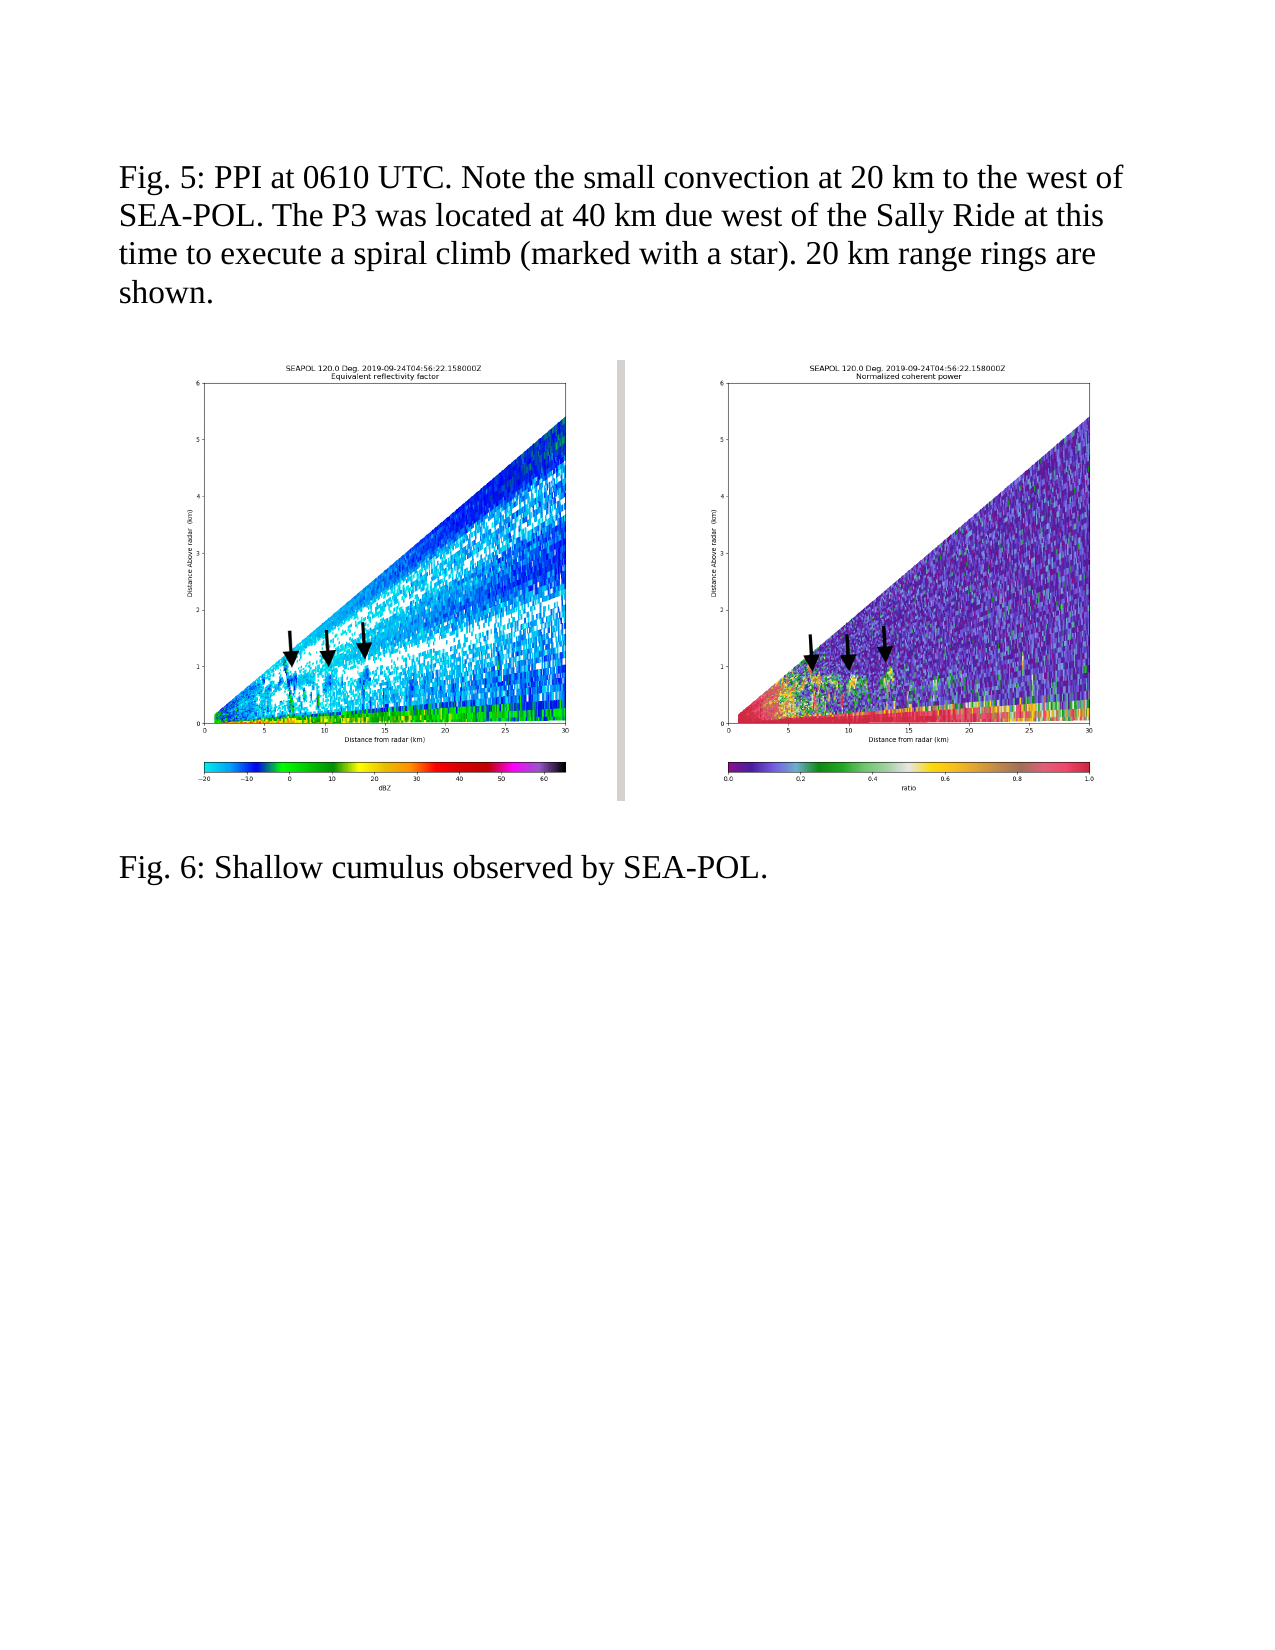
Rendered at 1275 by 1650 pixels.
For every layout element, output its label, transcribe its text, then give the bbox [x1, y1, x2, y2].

text Fig. 5: PPI at 0610 UTC. Note the small convection at 20 km to the west of SEA-POL. The P3 was located at 40 km due west of the Sally Ride at this time to execute a spiral climb (marked with a star). 20 km range rings are shown. [118, 157, 1156, 310]
picture [168, 360, 1107, 801]
text Fig. 6: Shallow cumulus observed by SEA-POL. [118, 847, 1156, 885]
